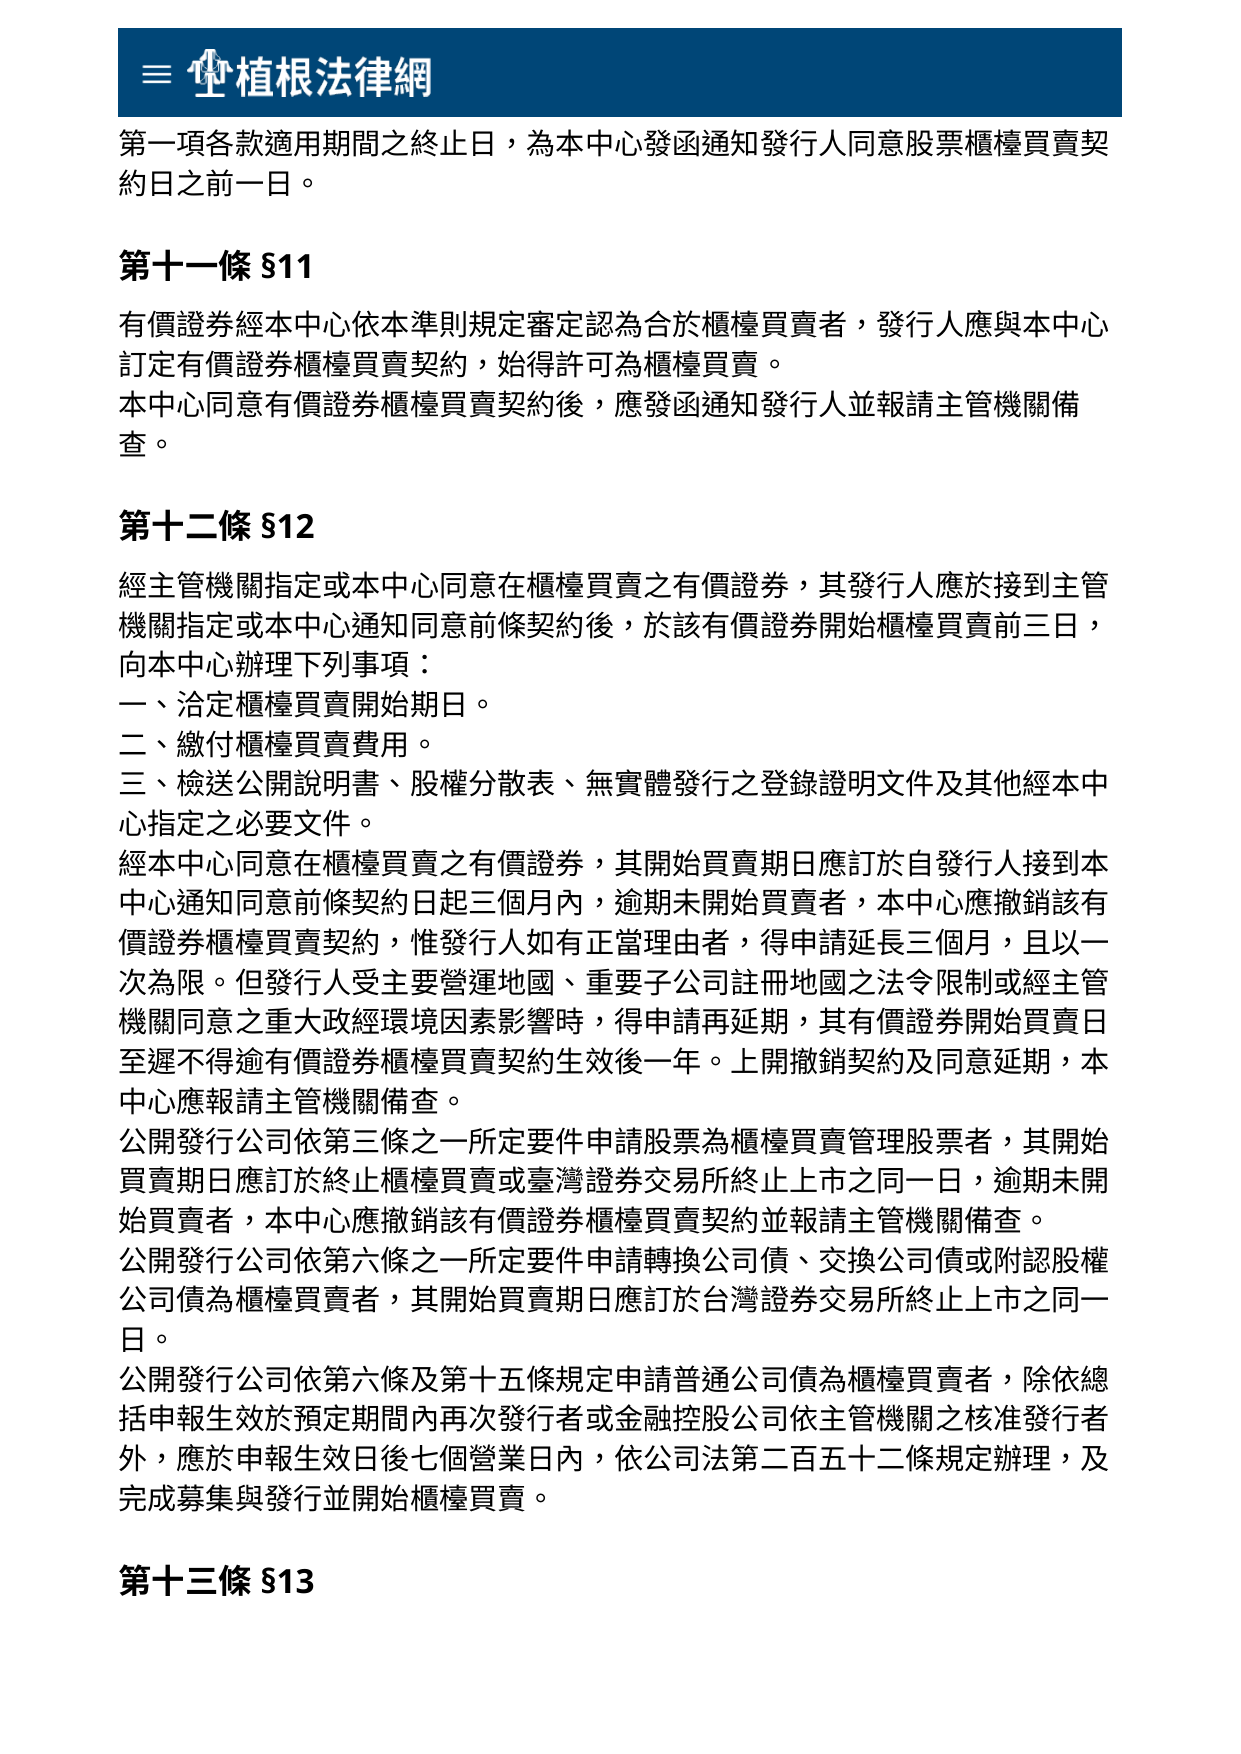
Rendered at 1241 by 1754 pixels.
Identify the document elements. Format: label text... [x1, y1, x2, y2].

text 二、繳付櫃檯買賣費用。 [118, 724, 1122, 764]
text 本中心同意有價證券櫃檯買賣契約後，應發函通知發行人並報請主管機關備查。 [118, 384, 1122, 463]
text 公開發行公司依第六條之一所定要件申請轉換公司債、交換公司債或附認股權公司債為櫃檯買賣者，其開始買賣期日應訂於台灣證券交易所終止上市之同一日。 [118, 1240, 1122, 1359]
text 經本中心同意在櫃檯買賣之有價證券，其開始買賣期日應訂於自發行人接到本中心通知同意前條契約日起三個月內，逾期未開始買賣者，本中心應撤銷該有價證券櫃檯買賣契約，惟發行人如有正當理由者，得申請延長三個月，且以一次為限。但發行人受主要營運地國、重要子公司註冊地國之法令限制或經主管機關同意之重大政經環境因素影響時，得申請再延期，其有價證券開始買賣日至遲不得逾有價證券櫃檯買賣契約生效後一年。上開撤銷契約及同意延期，本中心應報請主管機關備查。 [118, 843, 1122, 1121]
text 公開發行公司依第三條之一所定要件申請股票為櫃檯買賣管理股票者，其開始買賣期日應訂於終止櫃檯買賣或臺灣證券交易所終止上市之同一日，逾期未開始買賣者，本中心應撤銷該有價證券櫃檯買賣契約並報請主管機關備查。 [118, 1121, 1122, 1240]
text 第十一條 §11 [118, 243, 1122, 288]
text 有價證券經本中心依本準則規定審定認為合於櫃檯買賣者，發行人應與本中心訂定有價證券櫃檯買賣契約，始得許可為櫃檯買賣。 [118, 305, 1122, 384]
text 第十二條 §12 [118, 503, 1122, 548]
picture [118, 28, 1122, 117]
text 第十三條 §13 [118, 1557, 1122, 1603]
text 經主管機關指定或本中心同意在櫃檯買賣之有價證券，其發行人應於接到主管機關指定或本中心通知同意前條契約後，於該有價證券開始櫃檯買賣前三日，向本中心辦理下列事項： [118, 565, 1122, 684]
text 公開發行公司依第六條及第十五條規定申請普通公司債為櫃檯買賣者，除依總括申報生效於預定期間內再次發行者或金融控股公司依主管機關之核准發行者外，應於申報生效日後七個營業日內，依公司法第二百五十二條規定辦理，及完成募集與發行並開始櫃檯買賣。 [118, 1359, 1122, 1518]
text 三、檢送公開說明書、股權分散表、無實體發行之登錄證明文件及其他經本中心指定之必要文件。 [118, 764, 1122, 843]
text 第一項各款適用期間之終止日，為本中心發函通知發行人同意股票櫃檯買賣契約日之前一日。 [118, 123, 1122, 203]
text 一、洽定櫃檯買賣開始期日。 [118, 684, 1122, 724]
